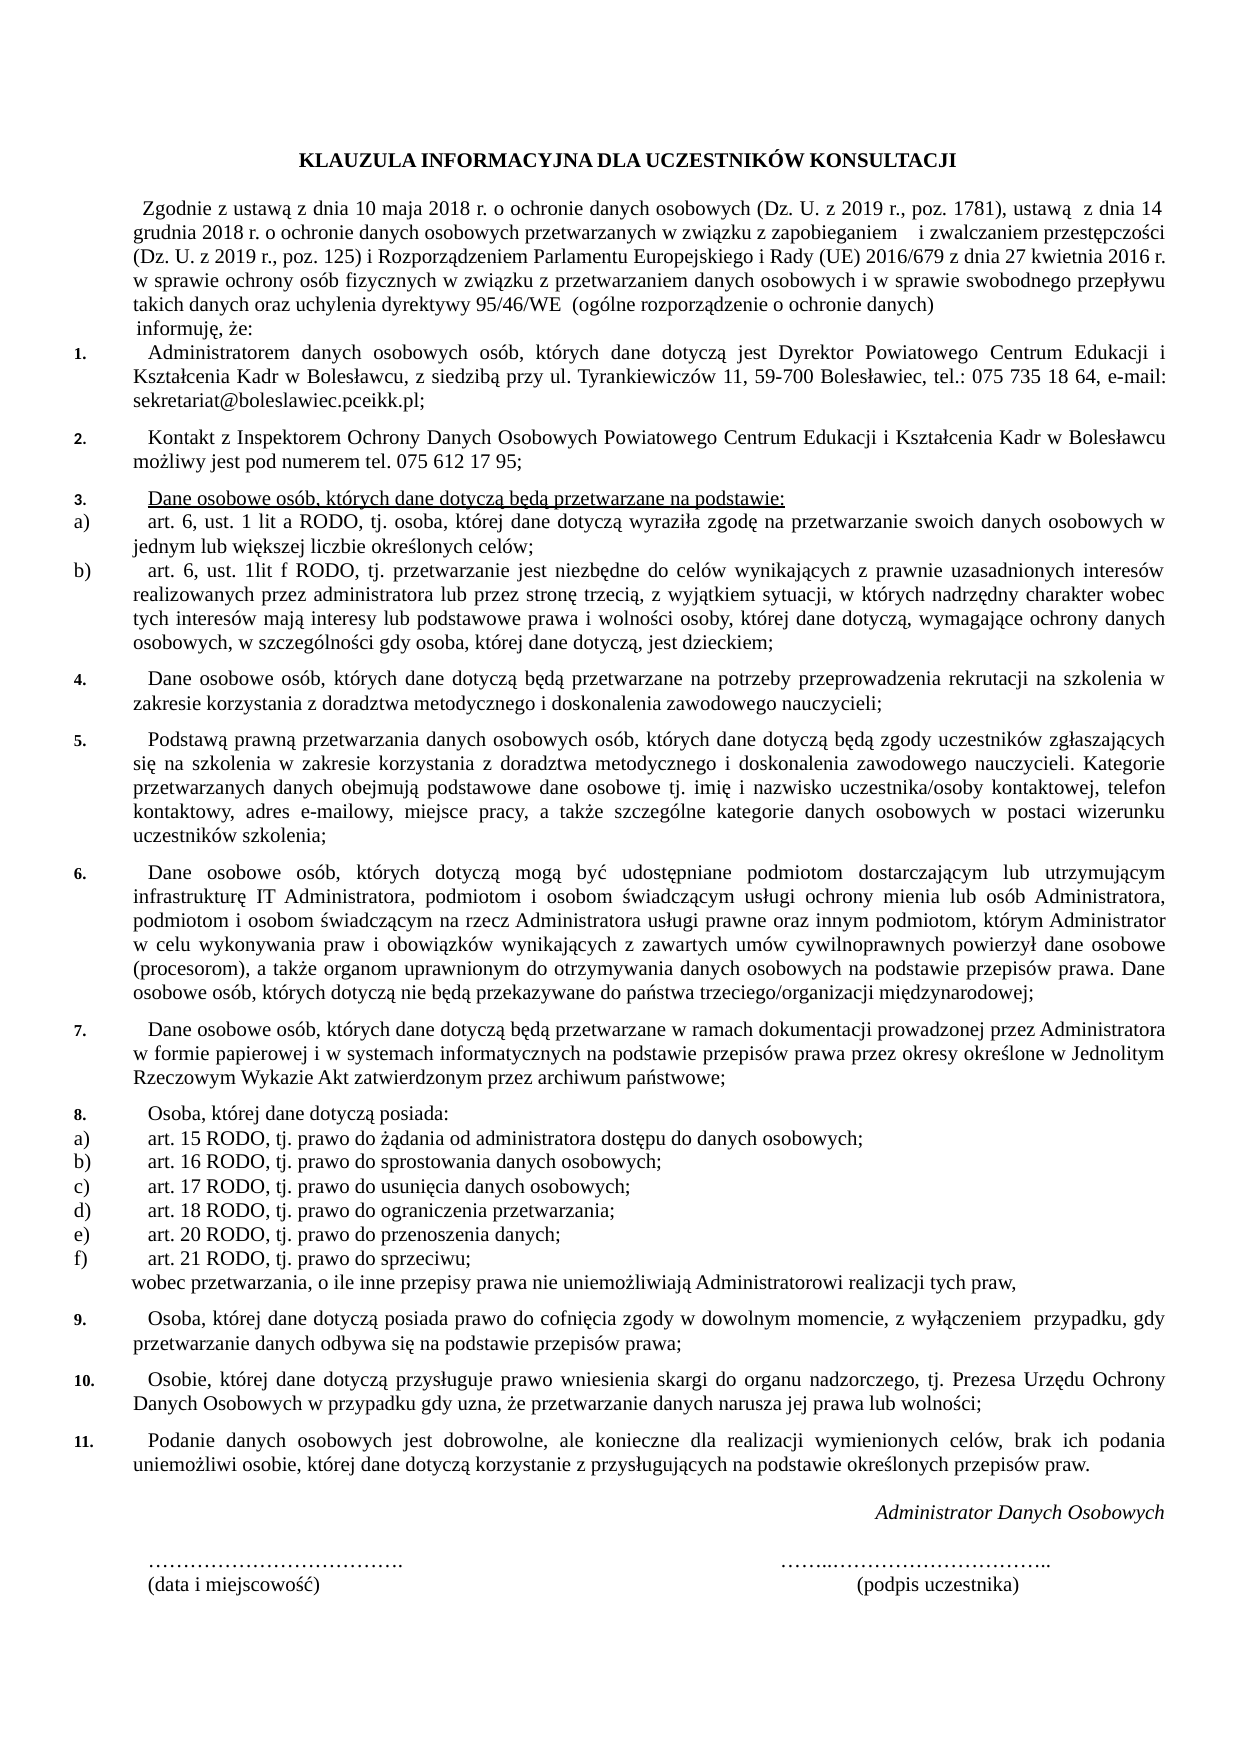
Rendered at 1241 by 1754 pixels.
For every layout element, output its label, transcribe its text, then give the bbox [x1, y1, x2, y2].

list art. 20 RODO, tj. prawo do przenoszenia danych; [74, 1222, 1167, 1246]
list Administratorem danych osobowych osób, których dane dotyczą jest Dyrektor Powiatowego Centrum Edukacji i Kształcenia Kadr w Bolesławcu, z siedzibą przy ul. Tyrankiewiczów 11, 59-700 Bolesławiec, tel.: 075 735 18 64, e-mail: sekretariat@boleslawiec.pceikk.pl; [74, 340, 1167, 412]
text KLAUZULA INFORMACYJNA DLA UCZESTNIKÓW KONSULTACJI [88, 148, 1167, 172]
list Osoba, której dane dotyczą posiada: [74, 1101, 1167, 1125]
list Osoba, której dane dotyczą posiada prawo do cofnięcia zgody w dowolnym momencie, z wyłączeniem przypadku, gdy przetwarzanie danych odbywa się na podstawie przepisów prawa; [74, 1306, 1167, 1354]
list art. 18 RODO, tj. prawo do ograniczenia przetwarzania; [74, 1198, 1167, 1222]
list Dane osobowe osób, których dotyczą mogą być udostępniane podmiotom dostarczającym lub utrzymującym infrastrukturę IT Administratora, podmiotom i osobom świadczącym usługi ochrony mienia lub osób Administratora, podmiotom i osobom świadczącym na rzecz Administratora usługi prawne oraz innym podmiotom, którym Administrator w celu wykonywania praw i obowiązków wynikających z zawartych umów cywilnoprawnych powierzył dane osobowe (procesorom), a także organom uprawnionym do otrzymywania danych osobowych na podstawie przepisów prawa. Dane osobowe osób, których dotyczą nie będą przekazywane do państwa trzeciego/organizacji międzynarodowej; [74, 860, 1167, 1004]
text (data i miejscowość) (podpis uczestnika) [88, 1572, 1167, 1596]
list Podanie danych osobowych jest dobrowolne, ale konieczne dla realizacji wymienionych celów, brak ich podania uniemożliwi osobie, której dane dotyczą korzystanie z przysługujących na podstawie określonych przepisów praw. [74, 1428, 1167, 1476]
text wobec przetwarzania, o ile inne przepisy prawa nie uniemożliwiają Administratorowi realizacji tych praw, [74, 1270, 1167, 1294]
text Zgodnie z ustawą z dnia 10 maja 2018 r. o ochronie danych osobowych (Dz. U. z 2019 r., poz. 1781), ustawą z dnia 14 grudnia 2018 r. o ochronie danych osobowych przetwarzanych w związku z zapobieganiem i zwalczaniem przestępczości (Dz. U. z 2019 r., poz. 125) i Rozporządzeniem Parlamentu Europejskiego i Rady (UE) 2016/679 z dnia 27 kwietnia 2016 r. w sprawie ochrony osób fizycznych w związku z przetwarzaniem danych osobowych i w sprawie swobodnego przepływu takich danych oraz uchylenia dyrektywy 95/46/WE (ogólne rozporządzenie o ochronie danych) [74, 196, 1167, 316]
list Dane osobowe osób, których dane dotyczą będą przetwarzane na potrzeby przeprowadzenia rekrutacji na szkolenia w zakresie korzystania z doradztwa metodycznego i doskonalenia zawodowego nauczycieli; [74, 666, 1167, 714]
list Kontakt z Inspektorem Ochrony Danych Osobowych Powiatowego Centrum Edukacji i Kształcenia Kadr w Bolesławcu możliwy jest pod numerem tel. 075 612 17 95; [74, 425, 1167, 473]
text Administrator Danych Osobowych [148, 1500, 1167, 1524]
text informuję, że: [74, 316, 1167, 340]
list Osobie, której dane dotyczą przysługuje prawo wniesienia skargi do organu nadzorczego, tj. Prezesa Urzędu Ochrony Danych Osobowych w przypadku gdy uzna, że przetwarzanie danych narusza jej prawa lub wolności; [74, 1367, 1167, 1415]
list art. 16 RODO, tj. prawo do sprostowania danych osobowych; [74, 1149, 1167, 1173]
list art. 6, ust. 1lit f RODO, tj. przetwarzanie jest niezbędne do celów wynikających z prawnie uzasadnionych interesów realizowanych przez administratora lub przez stronę trzecią, z wyjątkiem sytuacji, w których nadrzędny charakter wobec tych interesów mają interesy lub podstawowe prawa i wolności osoby, której dane dotyczą, wymagające ochrony danych osobowych, w szczególności gdy osoba, której dane dotyczą, jest dzieckiem; [74, 558, 1167, 654]
text ………………………………. ……..………………………….. [88, 1548, 1167, 1572]
list Podstawą prawną przetwarzania danych osobowych osób, których dane dotyczą będą zgody uczestników zgłaszających się na szkolenia w zakresie korzystania z doradztwa metodycznego i doskonalenia zawodowego nauczycieli. Kategorie przetwarzanych danych obejmują podstawowe dane osobowe tj. imię i nazwisko uczestnika/osoby kontaktowej, telefon kontaktowy, adres e-mailowy, miejsce pracy, a także szczególne kategorie danych osobowych w postaci wizerunku uczestników szkolenia; [74, 727, 1167, 847]
list art. 6, ust. 1 lit a RODO, tj. osoba, której dane dotyczą wyraziła zgodę na przetwarzanie swoich danych osobowych w jednym lub większej liczbie określonych celów; [74, 509, 1167, 558]
list Dane osobowe osób, których dane dotyczą będą przetwarzane w ramach dokumentacji prowadzonej przez Administratora w formie papierowej i w systemach informatycznych na podstawie przepisów prawa przez okresy określone w Jednolitym Rzeczowym Wykazie Akt zatwierdzonym przez archiwum państwowe; [74, 1017, 1167, 1089]
list Dane osobowe osób, których dane dotyczą będą przetwarzane na podstawie: [74, 485, 1167, 509]
list art. 21 RODO, tj. prawo do sprzeciwu; [74, 1246, 1167, 1270]
list art. 15 RODO, tj. prawo do żądania od administratora dostępu do danych osobowych; [74, 1125, 1167, 1149]
list art. 17 RODO, tj. prawo do usunięcia danych osobowych; [74, 1173, 1167, 1198]
